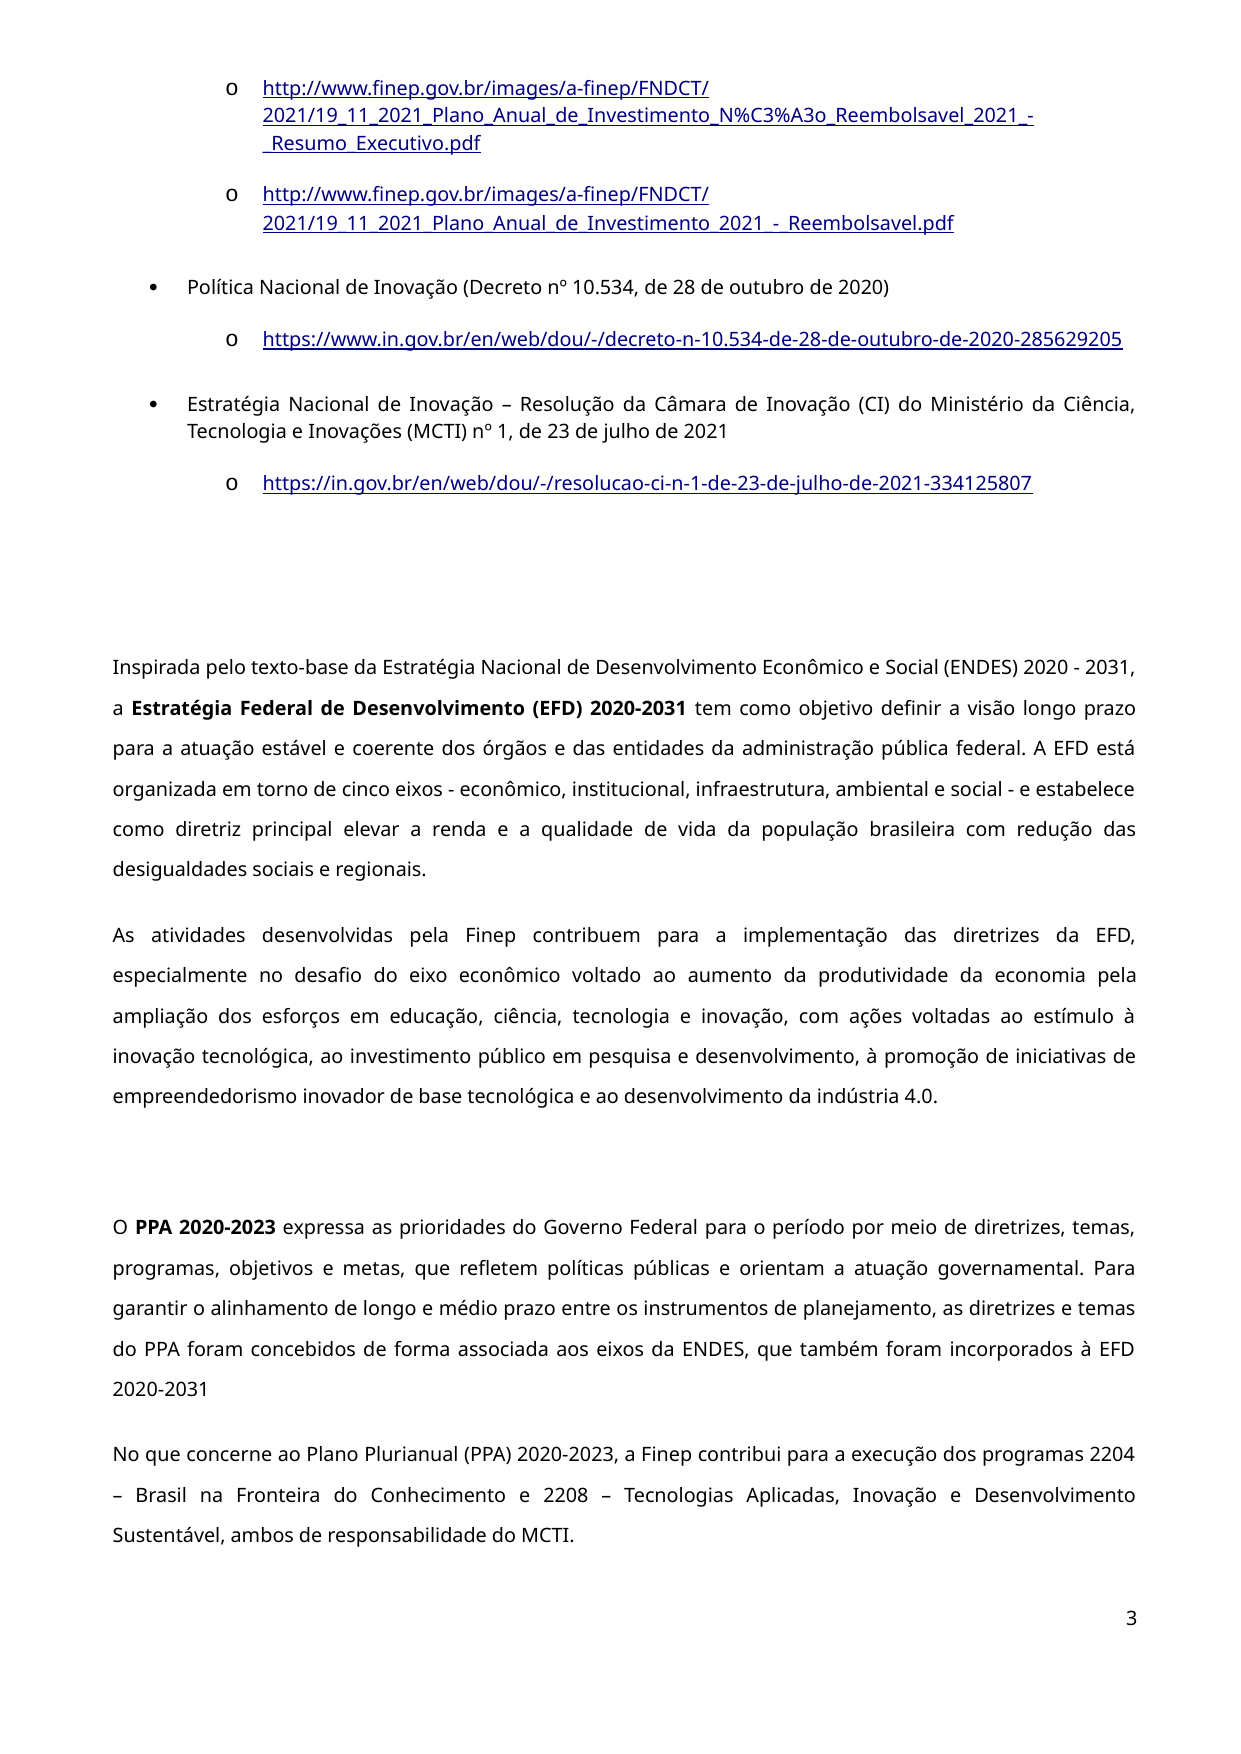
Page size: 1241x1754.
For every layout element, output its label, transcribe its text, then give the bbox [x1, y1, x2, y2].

list Estratégia Nacional de Inovação – Resolução da Câmara de Inovação (CI) do Ministério da Ciência, Tecnologia e Inovações (MCTI) nº 1, de 23 de julho de 2021 [150, 391, 1137, 445]
text No que concerne ao Plano Plurianual (PPA) 2020-2023, a Finep contribui para a execução dos programas 2204 – Brasil na Fronteira do Conhecimento e 2208 – Tecnologias Aplicadas, Inovação e Desenvolvimento Sustentável, ambos de responsabilidade do MCTI. [112, 1441, 1137, 1548]
list https://in.gov.br/en/web/dou/-/resolucao-ci-n-1-de-23-de-julho-de-2021-334125807 [225, 470, 1137, 498]
list https://www.in.gov.br/en/web/dou/-/decreto-n-10.534-de-28-de-outubro-de-2020-285629205 [225, 325, 1137, 353]
text Inspirada pelo texto-base da Estratégia Nacional de Desenvolvimento Econômico e Social (ENDES) 2020 - 2031, a Estratégia Federal de Desenvolvimento (EFD) 2020-2031 tem como objetivo definir a visão longo prazo para a atuação estável e coerente dos órgãos e das entidades da administração pública federal. A EFD está organizada em torno de cinco eixos - econômico, institucional, infraestrutura, ambiental e social - e estabelece como diretriz principal elevar a renda e a qualidade de vida da população brasileira com redução das desigualdades sociais e regionais. [112, 653, 1137, 883]
list http://www.finep.gov.br/images/a-finep/FNDCT/2021/19_11_2021_Plano_Anual_de_Investimento_2021_-_Reembolsavel.pdf [225, 181, 1137, 236]
text As atividades desenvolvidas pela Finep contribuem para a implementação das diretrizes da EFD, especialmente no desafio do eixo econômico voltado ao aumento da produtividade da economia pela ampliação dos esforços em educação, ciência, tecnologia e inovação, com ações voltadas ao estímulo à inovação tecnológica, ao investimento público em pesquisa e desenvolvimento, à promoção de iniciativas de empreendedorismo inovador de base tecnológica e ao desenvolvimento da indústria 4.0. [112, 921, 1137, 1110]
text O PPA 2020-2023 expressa as prioridades do Governo Federal para o período por meio de diretrizes, temas, programas, objetivos e metas, que refletem políticas públicas e orientam a atuação governamental. Para garantir o alinhamento de longo e médio prazo entre os instrumentos de planejamento, as diretrizes e temas do PPA foram concebidos de forma associada aos eixos da ENDES, que também foram incorporados à EFD 2020-2031 [112, 1213, 1137, 1402]
list Política Nacional de Inovação (Decreto nº 10.534, de 28 de outubro de 2020) [150, 273, 1137, 300]
list http://www.finep.gov.br/images/a-finep/FNDCT/2021/19_11_2021_Plano_Anual_de_Investimento_N%C3%A3o_Reembolsavel_2021_-_Resumo_Executivo.pdf [225, 74, 1137, 156]
